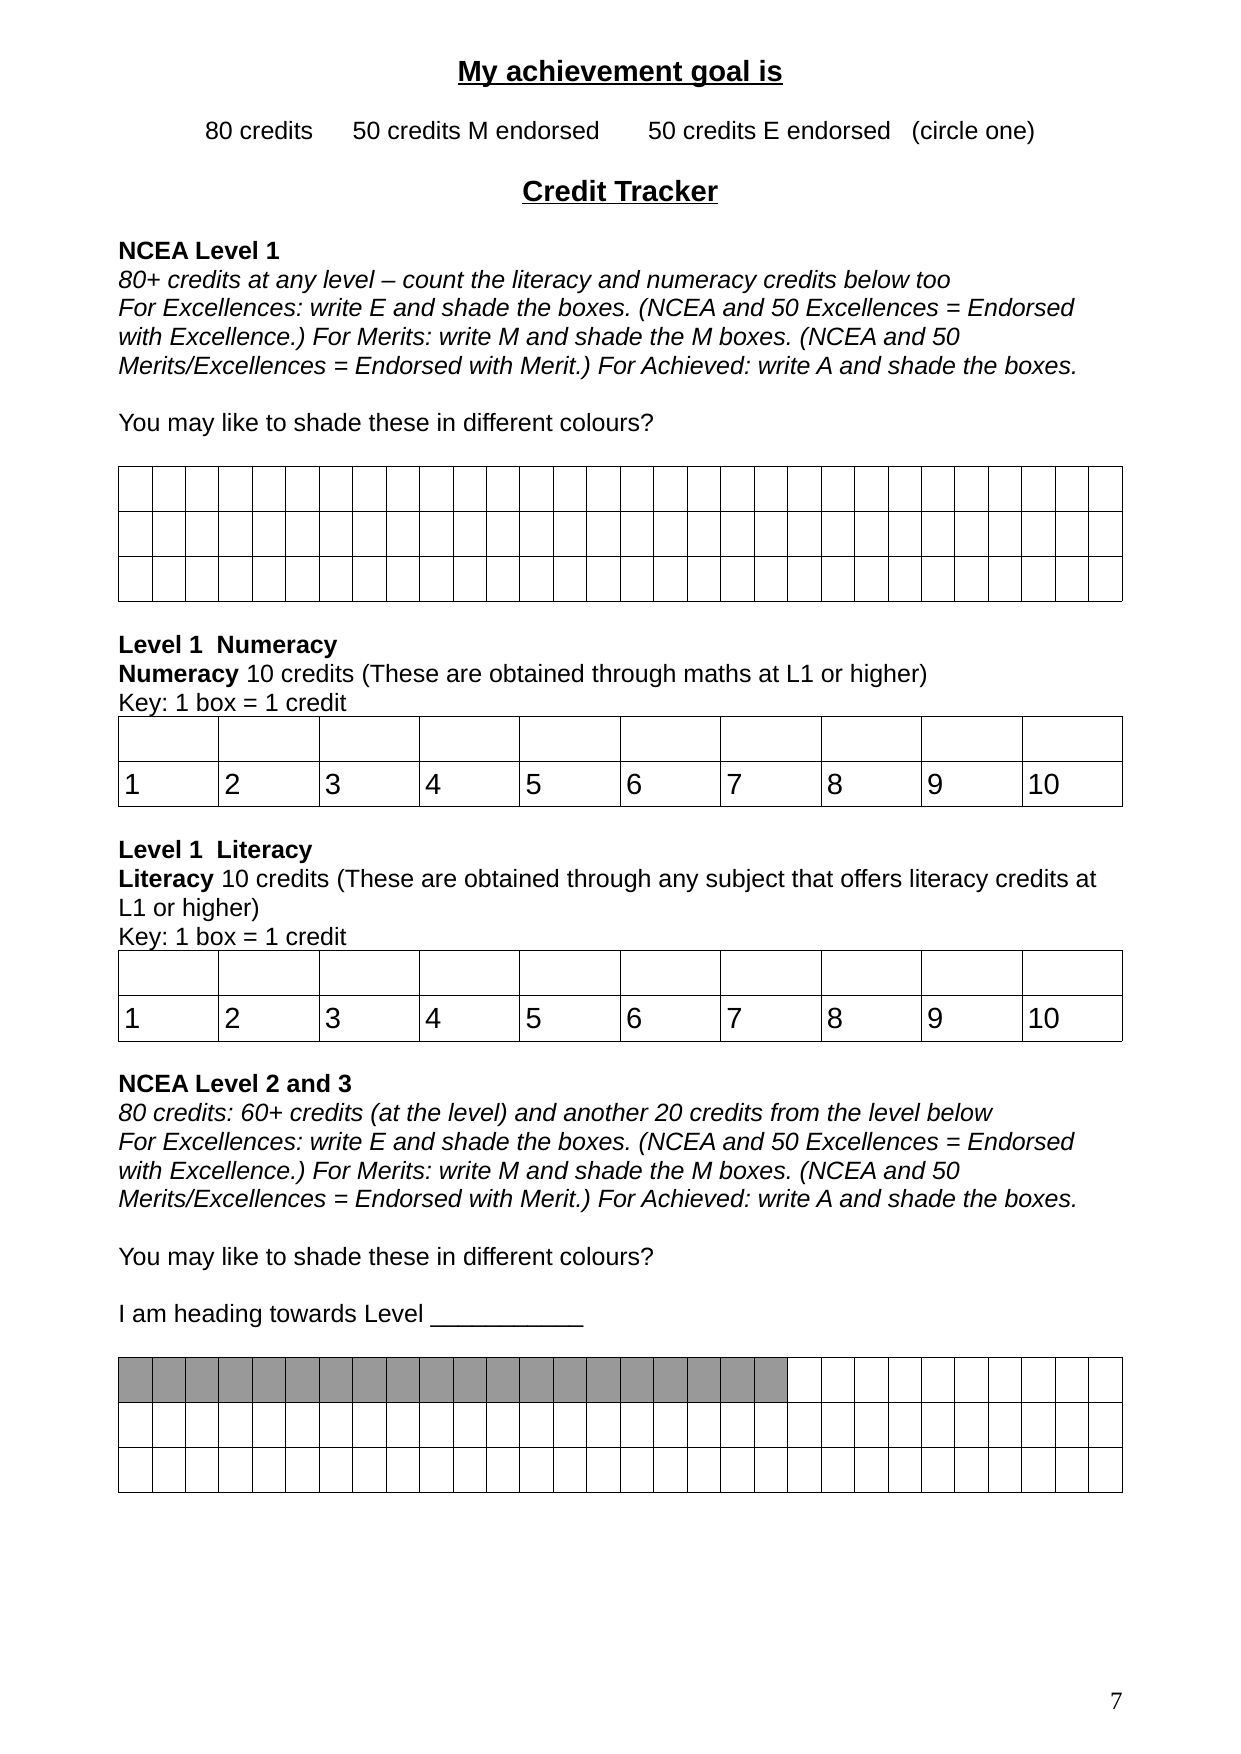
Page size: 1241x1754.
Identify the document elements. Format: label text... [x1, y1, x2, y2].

table_cell [822, 557, 854, 601]
table_cell 1 [119, 996, 218, 1041]
table_cell [320, 512, 352, 556]
table_header [721, 951, 821, 995]
text NCEA Level 2 and 3 [118, 1069, 1122, 1098]
table_cell [520, 1403, 553, 1447]
table_header [520, 1358, 553, 1402]
table_cell [119, 512, 152, 556]
table_cell [320, 1403, 352, 1447]
table_header [1089, 1358, 1122, 1402]
table_cell [688, 557, 720, 601]
table_cell [1056, 1403, 1088, 1447]
text Numeracy 10 credits (These are obtained through maths at L1 or higher) [118, 659, 1122, 687]
table_cell [688, 512, 720, 556]
text Credit Tracker [118, 173, 1122, 207]
table_cell [587, 1448, 620, 1492]
table_header [454, 467, 486, 511]
table_header [219, 717, 319, 761]
table_cell 10 [1023, 762, 1122, 806]
table_cell [1089, 557, 1122, 601]
table_header [889, 1358, 921, 1402]
table_cell [153, 1403, 185, 1447]
table_cell [253, 512, 285, 556]
table_header [119, 717, 218, 761]
table_header [420, 951, 519, 995]
table_cell [420, 1448, 453, 1492]
text I am heading towards Level ___________ [118, 1299, 1122, 1328]
table_header [688, 467, 720, 511]
table_header [621, 951, 720, 995]
table_header [1056, 467, 1088, 511]
table_cell [554, 512, 586, 556]
table_cell [788, 557, 821, 601]
text 80 credits 50 credits M endorsed 50 credits E endorsed (circle one) [118, 116, 1122, 145]
table_header [554, 1358, 586, 1402]
table_header [822, 951, 921, 995]
table_cell [454, 1403, 486, 1447]
table_header [520, 717, 620, 761]
table_header [621, 1358, 653, 1402]
table_cell [1022, 1403, 1055, 1447]
table_header [1056, 1358, 1088, 1402]
table_cell [654, 1403, 687, 1447]
table_cell [286, 557, 319, 601]
table_header [1089, 467, 1122, 511]
table_header [788, 1358, 821, 1402]
table_cell 8 [822, 762, 921, 806]
table_cell [922, 1403, 954, 1447]
text Key: 1 box = 1 credit [118, 922, 1122, 950]
table_cell [621, 512, 653, 556]
table_cell [889, 512, 921, 556]
table_cell [487, 1403, 519, 1447]
table_cell 3 [320, 762, 419, 806]
table_cell [721, 557, 754, 601]
table_header [153, 1358, 185, 1402]
table_header [822, 717, 921, 761]
table_header [721, 1358, 754, 1402]
table_cell [955, 557, 988, 601]
table_cell [454, 557, 486, 601]
table_header [320, 951, 419, 995]
table_cell [721, 512, 754, 556]
table_cell [621, 1403, 653, 1447]
table_cell [855, 1403, 888, 1447]
table_header [286, 467, 319, 511]
table_cell [1022, 557, 1055, 601]
table_cell [621, 1448, 653, 1492]
table_header [253, 1358, 285, 1402]
table_cell [587, 512, 620, 556]
table_header [487, 1358, 519, 1402]
table_cell [353, 1403, 386, 1447]
table_cell [487, 557, 519, 601]
table_cell [420, 557, 453, 601]
table_header [320, 467, 352, 511]
table_cell [721, 1403, 754, 1447]
table_header [1022, 1358, 1055, 1402]
table_cell [989, 512, 1021, 556]
table_header [755, 467, 787, 511]
table_cell [822, 512, 854, 556]
table_cell 4 [420, 762, 519, 806]
table_cell [587, 1403, 620, 1447]
table_cell [286, 1403, 319, 1447]
table_cell [654, 1448, 687, 1492]
table_header [1023, 951, 1122, 995]
table_cell [989, 557, 1021, 601]
table_cell [387, 1403, 419, 1447]
table_header [855, 467, 888, 511]
table_header [621, 467, 653, 511]
table_cell [153, 557, 185, 601]
table_cell [721, 1448, 754, 1492]
table_cell [922, 557, 954, 601]
table_header [922, 951, 1022, 995]
table_header [922, 1358, 954, 1402]
table_cell [420, 512, 453, 556]
table_header [721, 717, 821, 761]
table_header [621, 717, 720, 761]
table_cell [186, 557, 218, 601]
table_header [520, 951, 620, 995]
table_cell [387, 1448, 419, 1492]
table_cell [788, 1403, 821, 1447]
table_cell [755, 512, 787, 556]
table_cell 1 [119, 762, 218, 806]
table_cell [989, 1403, 1021, 1447]
table_cell [955, 1448, 988, 1492]
table_header [788, 467, 821, 511]
table_header [822, 467, 854, 511]
table_header [219, 1358, 252, 1402]
table_cell [889, 1448, 921, 1492]
table_cell [286, 1448, 319, 1492]
table_header [420, 1358, 453, 1402]
table_header [286, 1358, 319, 1402]
table_header [587, 467, 620, 511]
table_cell [387, 512, 419, 556]
table_header [889, 467, 921, 511]
table_header [320, 717, 419, 761]
table_cell [186, 1403, 218, 1447]
text Literacy 10 credits (These are obtained through any subject that offers literacy credits at L1 or higher) [118, 864, 1122, 922]
table_cell [788, 1448, 821, 1492]
table_header [989, 1358, 1021, 1402]
table_header [654, 467, 687, 511]
table_cell [253, 1403, 285, 1447]
table_header [186, 467, 218, 511]
table_header [320, 1358, 352, 1402]
table_header [420, 467, 453, 511]
table_cell [554, 1403, 586, 1447]
table_header [654, 1358, 687, 1402]
table_header [554, 467, 586, 511]
table_header [1022, 467, 1055, 511]
text For Excellences: write E and shade the boxes. (NCEA and 50 Excellences = Endorsed with Excellence.) For Merits: write M and shade the M boxes. (NCEA and 50 Merits/Excellences = Endorsed with Merit.) For Achieved: write A and shade the boxes. [118, 1127, 1122, 1213]
table_cell [520, 1448, 553, 1492]
table_cell [520, 557, 553, 601]
table_cell 9 [922, 762, 1022, 806]
table_cell [353, 557, 386, 601]
table_header [387, 1358, 419, 1402]
text For Excellences: write E and shade the boxes. (NCEA and 50 Excellences = Endorsed with Excellence.) For Merits: write M and shade the M boxes. (NCEA and 50 Merits/Excellences = Endorsed with Merit.) For Achieved: write A and shade the boxes. [118, 293, 1122, 379]
table_header [119, 951, 218, 995]
table_cell [487, 512, 519, 556]
table_header [353, 467, 386, 511]
table_header [219, 467, 252, 511]
text Level 1 Numeracy [118, 630, 1122, 659]
table_cell [554, 557, 586, 601]
table_cell [822, 1448, 854, 1492]
table_cell 6 [621, 996, 720, 1041]
text Level 1 Literacy [118, 835, 1122, 864]
table_cell [520, 512, 553, 556]
table_cell [755, 1448, 787, 1492]
table_cell [119, 1403, 152, 1447]
table_header [1023, 717, 1122, 761]
table_header [922, 717, 1022, 761]
table_cell [353, 1448, 386, 1492]
table_header [253, 467, 285, 511]
table_cell [922, 1448, 954, 1492]
table_header [855, 1358, 888, 1402]
table_cell [989, 1448, 1021, 1492]
table_cell [454, 512, 486, 556]
table_cell 6 [621, 762, 720, 806]
table_cell [955, 512, 988, 556]
table_cell 7 [721, 762, 821, 806]
table_cell [855, 557, 888, 601]
table_cell [855, 1448, 888, 1492]
text My achievement goal is [118, 54, 1122, 87]
table_cell [922, 512, 954, 556]
table_cell 2 [219, 996, 319, 1041]
table_cell [219, 1403, 252, 1447]
table_cell [688, 1403, 720, 1447]
table_cell 5 [520, 762, 620, 806]
table_header [755, 1358, 787, 1402]
table_cell [119, 557, 152, 601]
table_cell [454, 1448, 486, 1492]
text 80 credits: 60+ credits (at the level) and another 20 credits from the level below [118, 1098, 1122, 1127]
table_cell [1022, 512, 1055, 556]
table_cell [186, 1448, 218, 1492]
table_cell 8 [822, 996, 921, 1041]
table_header [822, 1358, 854, 1402]
table_header [520, 467, 553, 511]
table_cell 7 [721, 996, 821, 1041]
table_header [219, 951, 319, 995]
table_cell [587, 557, 620, 601]
table_header [688, 1358, 720, 1402]
table_cell [1056, 512, 1088, 556]
table_cell [387, 557, 419, 601]
table_cell [1089, 512, 1122, 556]
table_cell [1022, 1448, 1055, 1492]
table_cell [889, 1403, 921, 1447]
table_cell 4 [420, 996, 519, 1041]
table_header [721, 467, 754, 511]
table_cell [320, 1448, 352, 1492]
table_header [387, 467, 419, 511]
table_header [420, 717, 519, 761]
table_header [587, 1358, 620, 1402]
table_cell [186, 512, 218, 556]
text NCEA Level 1 [118, 236, 1122, 264]
table_header [119, 1358, 152, 1402]
table_header [922, 467, 954, 511]
table_cell [1056, 557, 1088, 601]
table_cell [420, 1403, 453, 1447]
table_header [353, 1358, 386, 1402]
table_cell 10 [1023, 996, 1122, 1041]
table_cell [119, 1448, 152, 1492]
text You may like to shade these in different colours? [118, 1242, 1122, 1271]
table_cell [855, 512, 888, 556]
table_header [153, 467, 185, 511]
table_cell 9 [922, 996, 1022, 1041]
table_cell [487, 1448, 519, 1492]
table_header [989, 467, 1021, 511]
table_cell 2 [219, 762, 319, 806]
table_cell [253, 557, 285, 601]
text You may like to shade these in different colours? [118, 408, 1122, 437]
table_cell [320, 557, 352, 601]
table_cell [253, 1448, 285, 1492]
table_cell [286, 512, 319, 556]
table_cell [1056, 1448, 1088, 1492]
table_header [955, 467, 988, 511]
table_cell 5 [520, 996, 620, 1041]
table_cell [554, 1448, 586, 1492]
table_cell [788, 512, 821, 556]
table_cell [219, 512, 252, 556]
table_cell [219, 557, 252, 601]
table_header [454, 1358, 486, 1402]
table_cell [755, 557, 787, 601]
table_cell [219, 1448, 252, 1492]
table_cell [153, 1448, 185, 1492]
text 80+ credits at any level – count the literacy and numeracy credits below too [118, 264, 1122, 293]
table_cell 3 [320, 996, 419, 1041]
table_cell [955, 1403, 988, 1447]
table_header [119, 467, 152, 511]
table_cell [353, 512, 386, 556]
table_cell [889, 557, 921, 601]
table_cell [1089, 1448, 1122, 1492]
table_cell [621, 557, 653, 601]
table_cell [654, 557, 687, 601]
table_cell [153, 512, 185, 556]
table_cell [1089, 1403, 1122, 1447]
table_cell [822, 1403, 854, 1447]
table_header [955, 1358, 988, 1402]
table_cell [654, 512, 687, 556]
table_header [487, 467, 519, 511]
text Key: 1 box = 1 credit [118, 687, 1122, 716]
table_header [186, 1358, 218, 1402]
table_cell [755, 1403, 787, 1447]
table_cell [688, 1448, 720, 1492]
